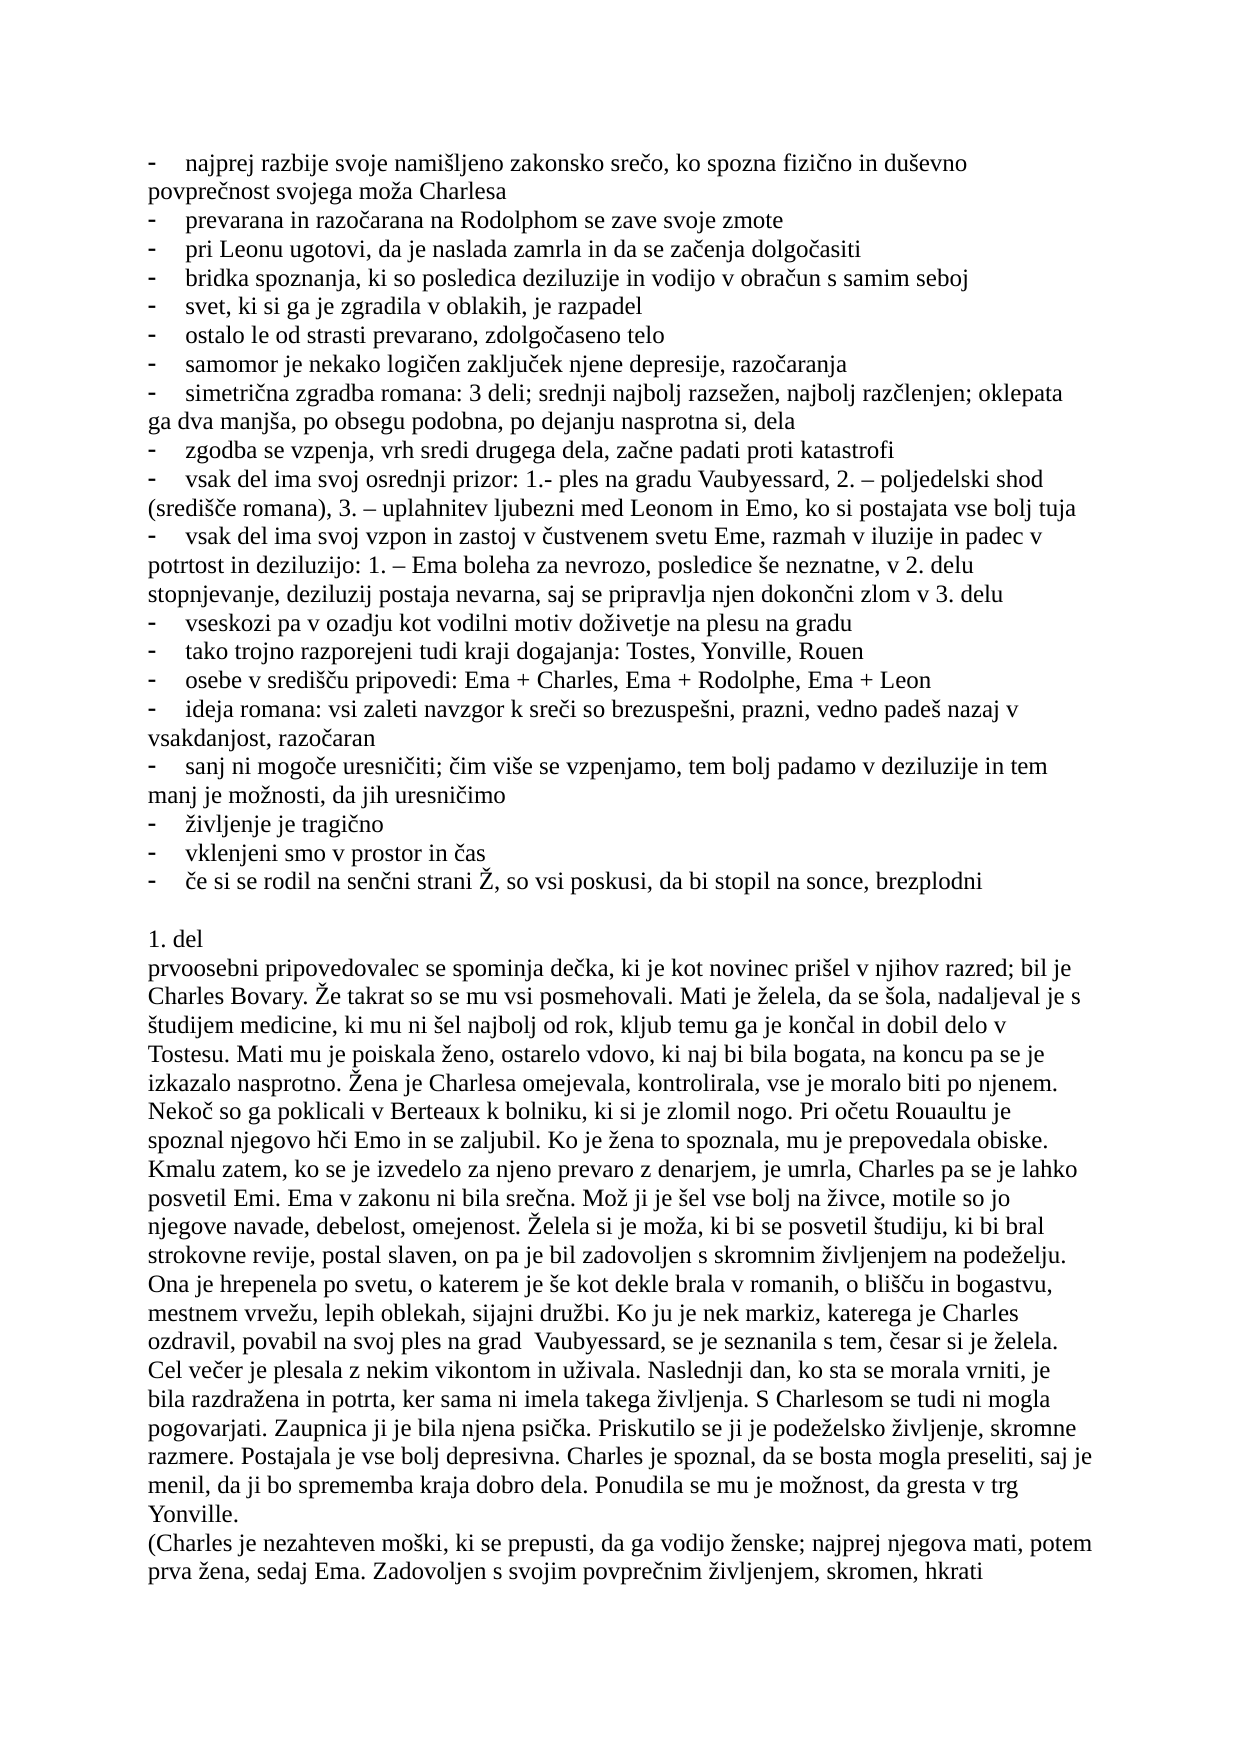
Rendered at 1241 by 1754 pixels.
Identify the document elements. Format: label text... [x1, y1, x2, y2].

text prvoosebni pripovedovalec se spominja dečka, ki je kot novinec prišel v njihov razred; bil je Charles Bovary. Že takrat so se mu vsi posmehovali. Mati je želela, da se šola, nadaljeval je s študijem medicine, ki mu ni šel najbolj od rok, kljub temu ga je končal in dobil delo v Tostesu. Mati mu je poiskala ženo, ostarelo vdovo, ki naj bi bila bogata, na koncu pa se je izkazalo nasprotno. Žena je Charlesa omejevala, kontrolirala, vse je moralo biti po njenem. Nekoč so ga poklicali v Berteaux k bolniku, ki si je zlomil nogo. Pri očetu Rouaultu je spoznal njegovo hči Emo in se zaljubil. Ko je žena to spoznala, mu je prepovedala obiske. Kmalu zatem, ko se je izvedelo za njeno prevaro z denarjem, je umrla, Charles pa se je lahko posvetil Emi. Ema v zakonu ni bila srečna. Mož ji je šel vse bolj na živce, motile so jo njegove navade, debelost, omejenost. Želela si je moža, ki bi se posvetil študiju, ki bi bral strokovne revije, postal slaven, on pa je bil zadovoljen s skromnim življenjem na podeželju. Ona je hrepenela po svetu, o katerem je še kot dekle brala v romanih, o blišču in bogastvu, mestnem vrvežu, lepih oblekah, sijajni družbi. Ko ju je nek markiz, katerega je Charles ozdravil, povabil na svoj ples na grad Vaubyessard, se je seznanila s tem, česar si je želela. Cel večer je plesala z nekim vikontom in uživala. Naslednji dan, ko sta se morala vrniti, je bila razdražena in potrta, ker sama ni imela takega življenja. S Charlesom se tudi ni mogla pogovarjati. Zaupnica ji je bila njena psička. Priskutilo se ji je podeželsko življenje, skromne razmere. Postajala je vse bolj depresivna. Charles je spoznal, da se bosta mogla preseliti, saj je menil, da ji bo sprememba kraja dobro dela. Ponudila se mu je možnost, da gresta v trg Yonville. [148, 953, 1093, 1528]
list vsak del ima svoj osrednji prizor: 1.- ples na gradu Vaubyessard, 2. – poljedelski shod (središče romana), 3. – uplahnitev ljubezni med Leonom in Emo, ko si postajata vse bolj tuja [148, 464, 1093, 521]
list simetrična zgradba romana: 3 deli; srednji najbolj razsežen, najbolj razčlenjen; oklepata ga dva manjša, po obsegu podobna, po dejanju nasprotna si, dela [148, 378, 1093, 435]
list ostalo le od strasti prevarano, zdolgočaseno telo [148, 320, 1093, 349]
list sanj ni mogoče uresničiti; čim više se vzpenjamo, tem bolj padamo v deziluzije in tem manj je možnosti, da jih uresničimo [148, 751, 1093, 809]
list bridka spoznanja, ki so posledica deziluzije in vodijo v obračun s samim seboj [148, 263, 1093, 291]
list življenje je tragično [148, 809, 1093, 838]
list pri Leonu ugotovi, da je naslada zamrla in da se začenja dolgočasiti [148, 234, 1093, 263]
list najprej razbije svoje namišljeno zakonsko srečo, ko spozna fizično in duševno povprečnost svojega moža Charlesa [148, 148, 1093, 205]
list ideja romana: vsi zaleti navzgor k sreči so brezuspešni, prazni, vedno padeš nazaj v vsakdanjost, razočaran [148, 694, 1093, 751]
list samomor je nekako logičen zaključek njene depresije, razočaranja [148, 349, 1093, 378]
list vsak del ima svoj vzpon in zastoj v čustvenem svetu Eme, razmah v iluzije in padec v potrtost in deziluzijo: 1. – Ema boleha za nevrozo, posledice še neznatne, v 2. delu stopnjevanje, deziluzij postaja nevarna, saj se pripravlja njen dokončni zlom v 3. delu [148, 521, 1093, 608]
list vseskozi pa v ozadju kot vodilni motiv doživetje na plesu na gradu [148, 608, 1093, 636]
list prevarana in razočarana na Rodolphom se zave svoje zmote [148, 205, 1093, 234]
list zgodba se vzpenja, vrh sredi drugega dela, začne padati proti katastrofi [148, 435, 1093, 464]
text (Charles je nezahteven moški, ki se prepusti, da ga vodijo ženske; najprej njegova mati, potem prva žena, sedaj Ema. Zadovoljen s svojim povprečnim življenjem, skromen, hkrati [148, 1528, 1093, 1585]
list osebe v središču pripovedi: Ema + Charles, Ema + Rodolphe, Ema + Leon [148, 665, 1093, 694]
list če si se rodil na senčni strani Ž, so vsi poskusi, da bi stopil na sonce, brezplodni [148, 866, 1093, 895]
list vklenjeni smo v prostor in čas [148, 838, 1093, 866]
text 1. del [148, 924, 1093, 953]
list tako trojno razporejeni tudi kraji dogajanja: Tostes, Yonville, Rouen [148, 636, 1093, 665]
list svet, ki si ga je zgradila v oblakih, je razpadel [148, 291, 1093, 320]
